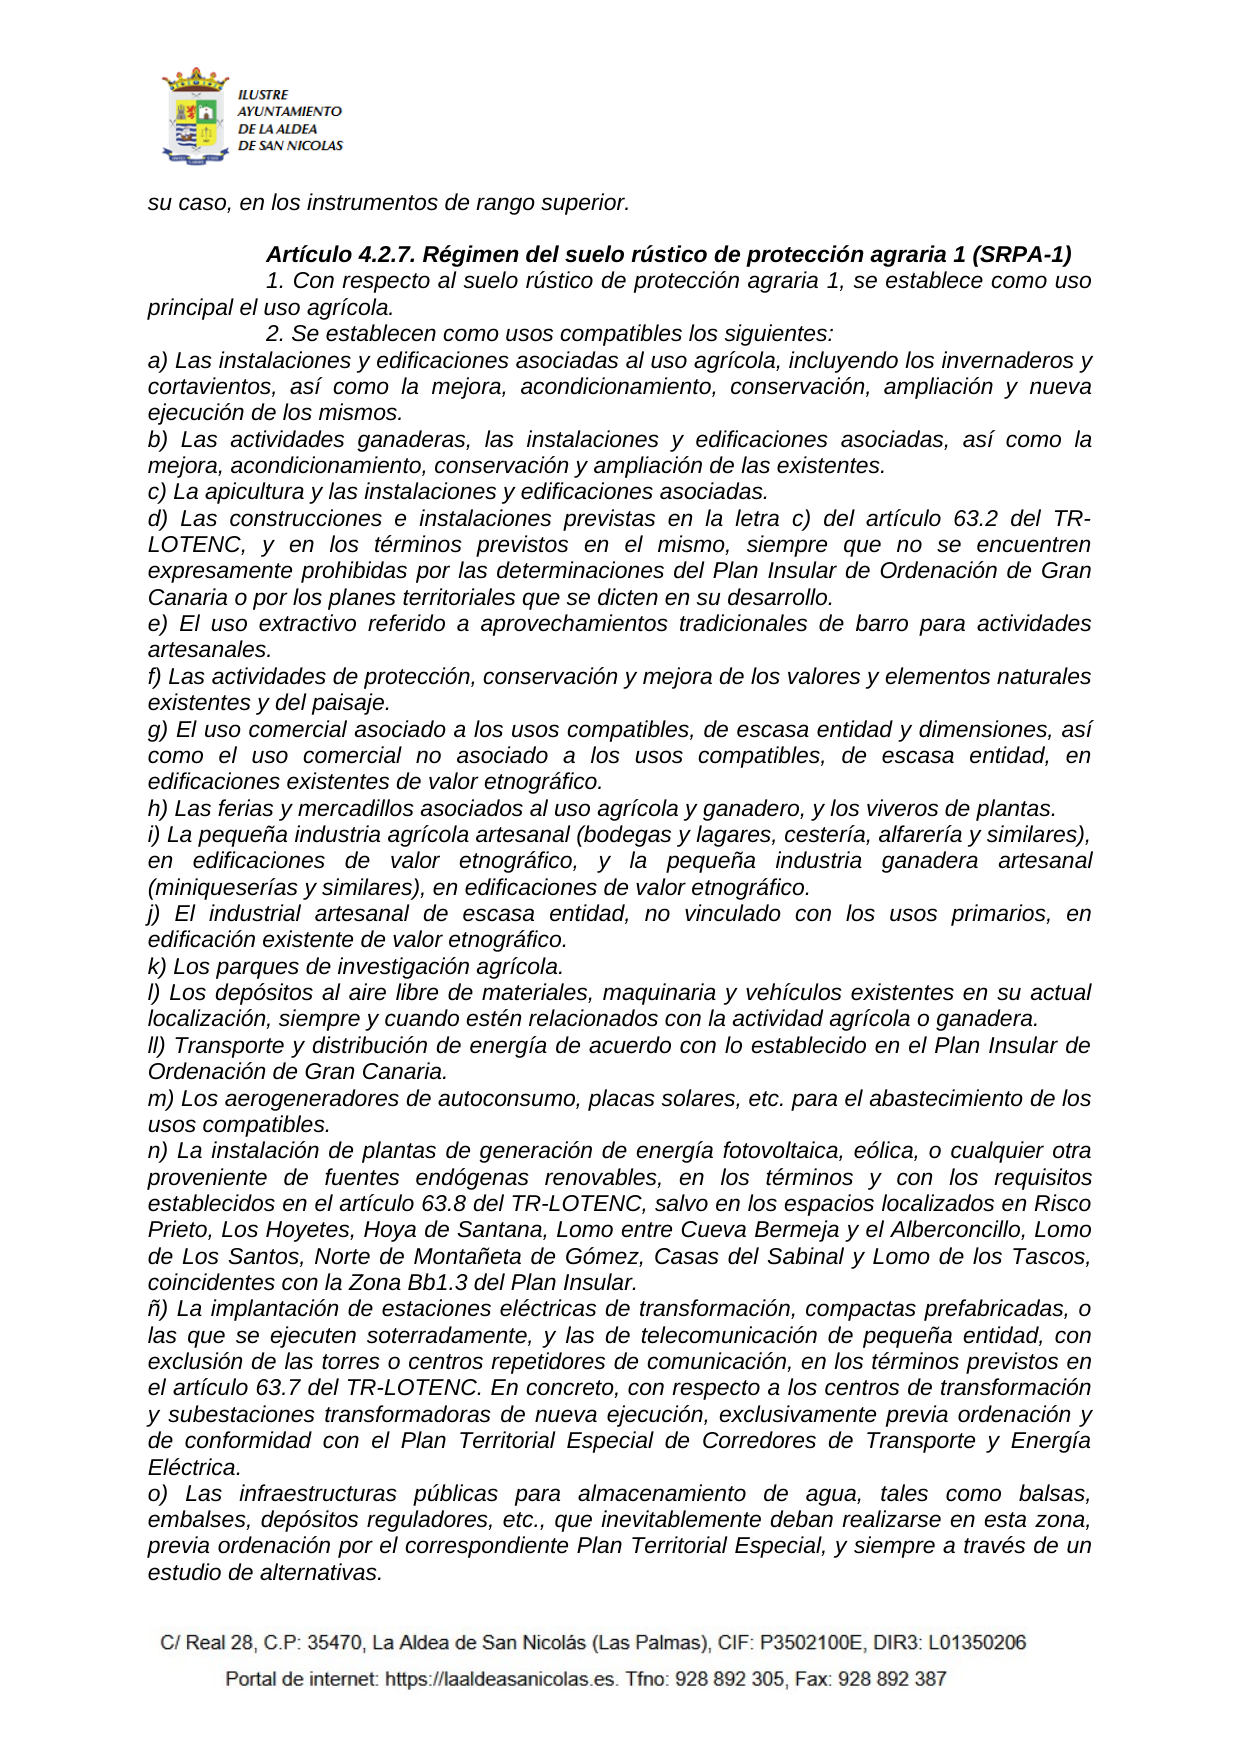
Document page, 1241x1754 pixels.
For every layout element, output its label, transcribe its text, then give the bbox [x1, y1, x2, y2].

text m) Los aerogeneradores de autoconsumo, placas solares, etc. para el abastecimiento de los usos compatibles. [148, 1084, 1093, 1137]
text k) Los parques de investigación agrícola. [148, 953, 1093, 979]
text 1. Con respecto al suelo rústico de protección agraria 1, se establece como uso principal el uso agrícola. [148, 267, 1093, 320]
text c) La apicultura y las instalaciones y edificaciones asociadas. [148, 478, 1093, 505]
text j) El industrial artesanal de escasa entidad, no vinculado con los usos primarios, en edificación existente de valor etnográfico. [148, 900, 1093, 953]
picture [148, 1626, 1034, 1695]
text n) La instalación de plantas de generación de energía fotovoltaica, eólica, o cualquier otra proveniente de fuentes endógenas renovables, en los términos y con los requisitos establecidos en el artículo 63.8 del TR-LOTENC, salvo en los espacios localizados en Risco Prieto, Los Hoyetes, Hoya de Santana, Lomo entre Cueva Bermeja y el Alberconcillo, Lomo de Los Santos, Norte de Montañeta de Gómez, Casas del Sabinal y Lomo de los Tascos, coincidentes con la Zona Bb1.3 del Plan Insular. [148, 1137, 1093, 1295]
text ñ) La implantación de estaciones eléctricas de transformación, compactas prefabricadas, o las que se ejecuten soterradamente, y las de telecomunicación de pequeña entidad, con exclusión de las torres o centros repetidores de comunicación, en los términos previstos en el artículo 63.7 del TR-LOTENC. En concreto, con respecto a los centros de transformación y subestaciones transformadoras de nueva ejecución, exclusivamente previa ordenación y de conformidad con el Plan Territorial Especial de Corredores de Transporte y Energía Eléctrica. [148, 1295, 1093, 1480]
text i) La pequeña industria agrícola artesanal (bodegas y lagares, cestería, alfarería y similares), en edificaciones de valor etnográfico, y la pequeña industria ganadera artesanal (miniqueserías y similares), en edificaciones de valor etnográfico. [148, 821, 1093, 900]
text b) Las actividades ganaderas, las instalaciones y edificaciones asociadas, así como la mejora, acondicionamiento, conservación y ampliación de las existentes. [148, 426, 1093, 478]
text h) Las ferias y mercadillos asociados al uso agrícola y ganadero, y los viveros de plantas. [148, 794, 1093, 821]
text o) Las infraestructuras públicas para almacenamiento de agua, tales como balsas, embalses, depósitos reguladores, etc., que inevitablemente deban realizarse en esta zona, previa ordenación por el correspondiente Plan Territorial Especial, y siempre a través de un estudio de alternativas. [148, 1480, 1093, 1585]
text su caso, en los instrumentos de rango superior. [148, 188, 1093, 215]
text Artículo 4.2.7. Régimen del suelo rústico de protección agraria 1 (SRPA-1) [148, 241, 1093, 267]
text ll) Transporte y distribución de energía de acuerdo con lo establecido en el Plan Insular de Ordenación de Gran Canaria. [148, 1032, 1093, 1084]
text d) Las construcciones e instalaciones previstas en la letra c) del artículo 63.2 del TR-LOTENC, y en los términos previstos en el mismo, siempre que no se encuentren expresamente prohibidas por las determinaciones del Plan Insular de Ordenación de Gran Canaria o por los planes territoriales que se dicten en su desarrollo. [148, 505, 1093, 610]
text g) El uso comercial asociado a los usos compatibles, de escasa entidad y dimensiones, así como el uso comercial no asociado a los usos compatibles, de escasa entidad, en edificaciones existentes de valor etnográfico. [148, 716, 1093, 794]
text l) Los depósitos al aire libre de materiales, maquinaria y vehículos existentes en su actual localización, siempre y cuando estén relacionados con la actividad agrícola o ganadera. [148, 979, 1093, 1032]
text 2. Se establecen como usos compatibles los siguientes: [148, 320, 1093, 347]
text f) Las actividades de protección, conservación y mejora de los valores y elementos naturales existentes y del paisaje. [148, 663, 1093, 716]
text a) Las instalaciones y edificaciones asociadas al uso agrícola, incluyendo los invernaderos y cortavientos, así como la mejora, acondicionamiento, conservación, ampliación y nueva ejecución de los mismos. [148, 347, 1093, 426]
picture [148, 59, 359, 173]
text e) El uso extractivo referido a aprovechamientos tradicionales de barro para actividades artesanales. [148, 610, 1093, 663]
